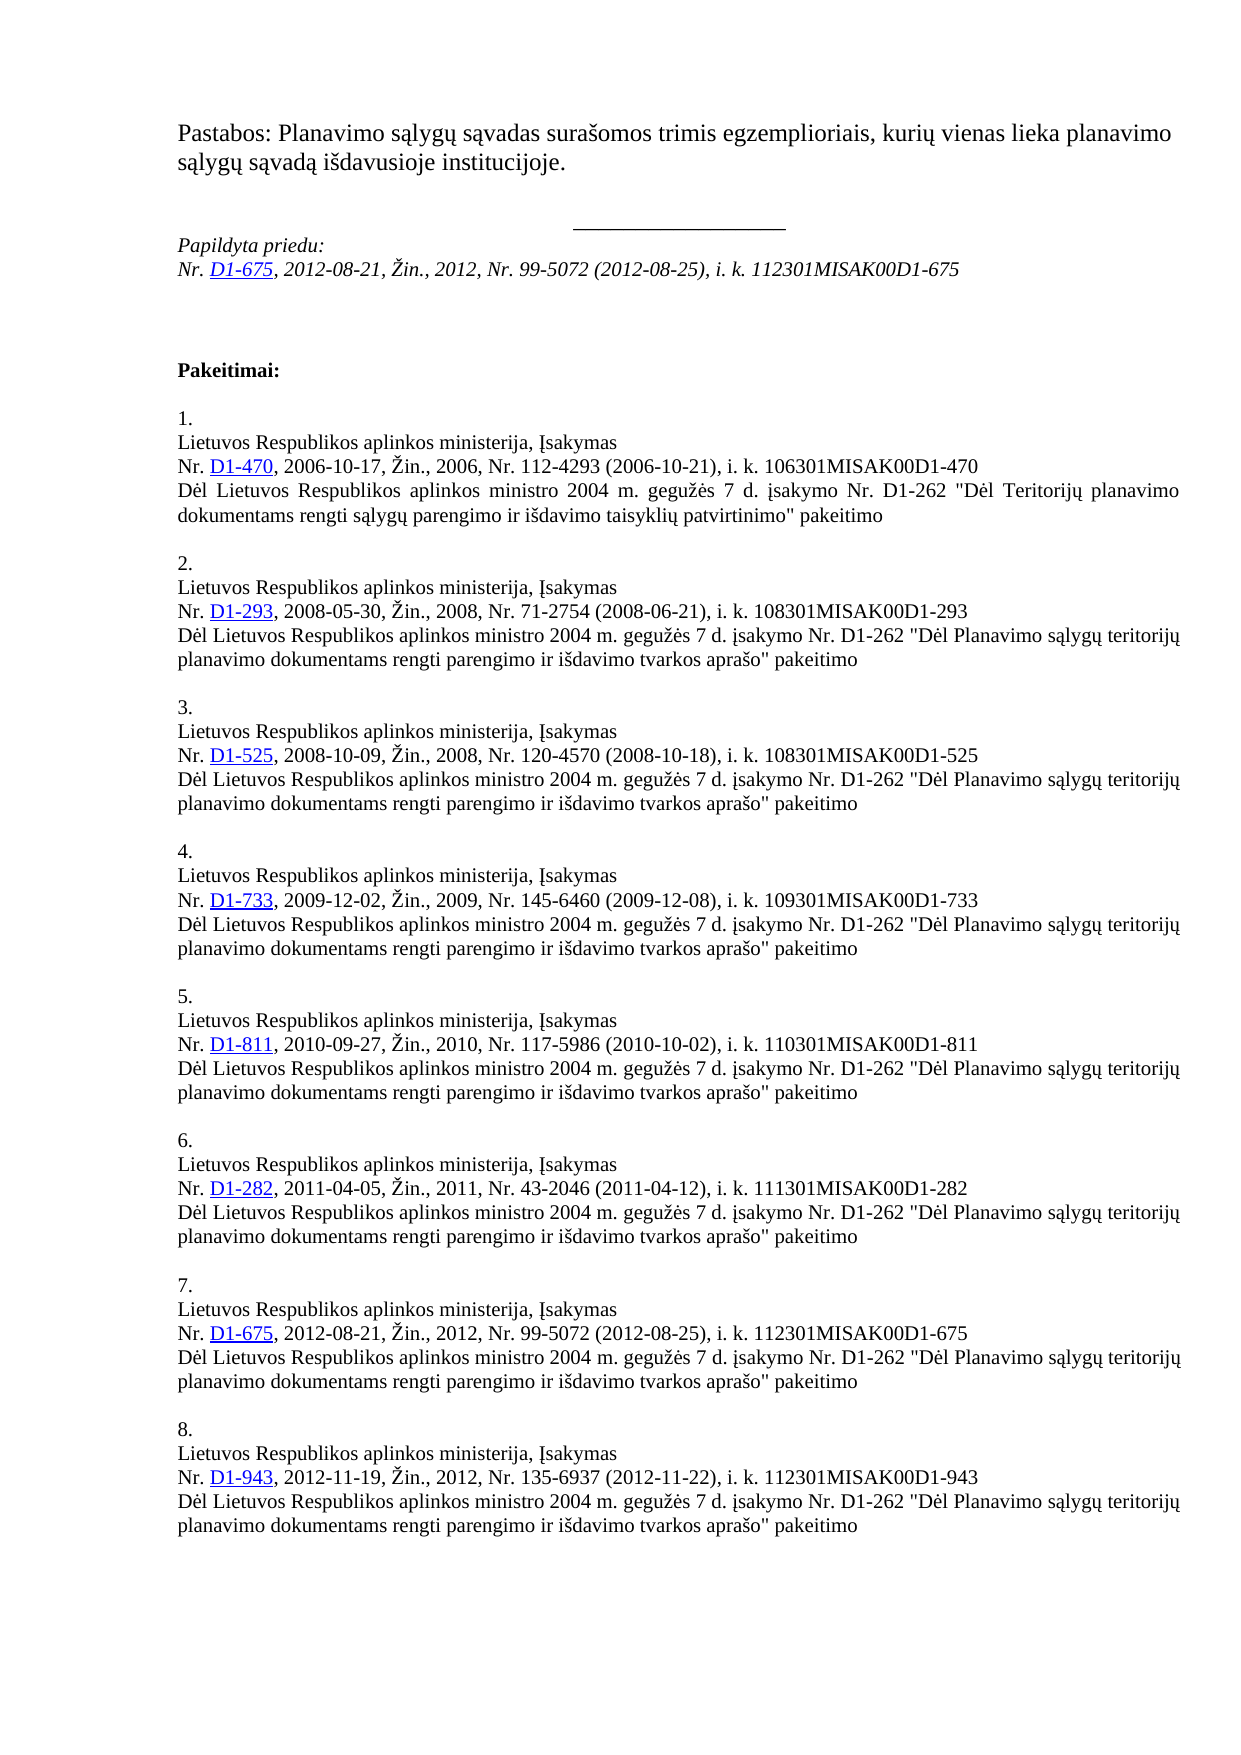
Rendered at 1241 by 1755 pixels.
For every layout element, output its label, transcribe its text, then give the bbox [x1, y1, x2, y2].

text Nr. D1-675, 2012-08-21, Žin., 2012, Nr. 99-5072 (2012-08-25), i. k. 112301MISAK00D1-675 [177, 1321, 1181, 1345]
text Lietuvos Respublikos aplinkos ministerija, Įsakymas [177, 863, 1181, 887]
text 2. [177, 551, 1181, 575]
text Pakeitimai: [177, 358, 1181, 382]
text Lietuvos Respublikos aplinkos ministerija, Įsakymas [177, 1297, 1181, 1321]
text Lietuvos Respublikos aplinkos ministerija, Įsakymas [177, 575, 1181, 599]
text Nr. D1-811, 2010-09-27, Žin., 2010, Nr. 117-5986 (2010-10-02), i. k. 110301MISAK00D1-811 [177, 1032, 1181, 1056]
text Dėl Lietuvos Respublikos aplinkos ministro 2004 m. gegužės 7 d. įsakymo Nr. D1-262 "Dėl Teritorijų planavimo dokumentams rengti sąlygų parengimo ir išdavimo taisyklių patvirtinimo" pakeitimo [177, 478, 1181, 527]
text Nr. D1-470, 2006-10-17, Žin., 2006, Nr. 112-4293 (2006-10-21), i. k. 106301MISAK00D1-470 [177, 454, 1181, 478]
text Dėl Lietuvos Respublikos aplinkos ministro 2004 m. gegužės 7 d. įsakymo Nr. D1-262 "Dėl Planavimo sąlygų teritorijų planavimo dokumentams rengti parengimo ir išdavimo tvarkos aprašo" pakeitimo [177, 767, 1181, 815]
text 8. [177, 1417, 1181, 1441]
text Dėl Lietuvos Respublikos aplinkos ministro 2004 m. gegužės 7 d. įsakymo Nr. D1-262 "Dėl Planavimo sąlygų teritorijų planavimo dokumentams rengti parengimo ir išdavimo tvarkos aprašo" pakeitimo [177, 623, 1181, 671]
text Lietuvos Respublikos aplinkos ministerija, Įsakymas [177, 1152, 1181, 1176]
text Dėl Lietuvos Respublikos aplinkos ministro 2004 m. gegužės 7 d. įsakymo Nr. D1-262 "Dėl Planavimo sąlygų teritorijų planavimo dokumentams rengti parengimo ir išdavimo tvarkos aprašo" pakeitimo [177, 1200, 1181, 1248]
text 7. [177, 1272, 1181, 1297]
text Lietuvos Respublikos aplinkos ministerija, Įsakymas [177, 430, 1181, 454]
text Lietuvos Respublikos aplinkos ministerija, Įsakymas [177, 1008, 1181, 1032]
text Nr. D1-293, 2008-05-30, Žin., 2008, Nr. 71-2754 (2008-06-21), i. k. 108301MISAK00D1-293 [177, 599, 1181, 623]
text Dėl Lietuvos Respublikos aplinkos ministro 2004 m. gegužės 7 d. įsakymo Nr. D1-262 "Dėl Planavimo sąlygų teritorijų planavimo dokumentams rengti parengimo ir išdavimo tvarkos aprašo" pakeitimo [177, 912, 1181, 960]
text 6. [177, 1128, 1181, 1152]
text Nr. D1-733, 2009-12-02, Žin., 2009, Nr. 145-6460 (2009-12-08), i. k. 109301MISAK00D1-733 [177, 887, 1181, 912]
text Pastabos: Planavimo sąlygų sąvadas surašomos trimis egzemplioriais, kurių vienas lieka planavimo sąlygų sąvadą išdavusioje institucijoje. [177, 118, 1181, 176]
text 4. [177, 839, 1181, 863]
text Nr. D1-525, 2008-10-09, Žin., 2008, Nr. 120-4570 (2008-10-18), i. k. 108301MISAK00D1-525 [177, 743, 1181, 767]
text 1. [177, 406, 1181, 430]
text Dėl Lietuvos Respublikos aplinkos ministro 2004 m. gegužės 7 d. įsakymo Nr. D1-262 "Dėl Planavimo sąlygų teritorijų planavimo dokumentams rengti parengimo ir išdavimo tvarkos aprašo" pakeitimo [177, 1345, 1181, 1393]
text Papildyta priedu: [177, 233, 1181, 257]
text 5. [177, 984, 1181, 1008]
text 3. [177, 695, 1181, 719]
text Nr. D1-943, 2012-11-19, Žin., 2012, Nr. 135-6937 (2012-11-22), i. k. 112301MISAK00D1-943 [177, 1465, 1181, 1489]
text Lietuvos Respublikos aplinkos ministerija, Įsakymas [177, 1441, 1181, 1465]
text Dėl Lietuvos Respublikos aplinkos ministro 2004 m. gegužės 7 d. įsakymo Nr. D1-262 "Dėl Planavimo sąlygų teritorijų planavimo dokumentams rengti parengimo ir išdavimo tvarkos aprašo" pakeitimo [177, 1056, 1181, 1104]
text Lietuvos Respublikos aplinkos ministerija, Įsakymas [177, 719, 1181, 743]
text Nr. D1-282, 2011-04-05, Žin., 2011, Nr. 43-2046 (2011-04-12), i. k. 111301MISAK00D1-282 [177, 1176, 1181, 1200]
text _________________ [177, 204, 1181, 233]
text Dėl Lietuvos Respublikos aplinkos ministro 2004 m. gegužės 7 d. įsakymo Nr. D1-262 "Dėl Planavimo sąlygų teritorijų planavimo dokumentams rengti parengimo ir išdavimo tvarkos aprašo" pakeitimo [177, 1489, 1181, 1537]
text Nr. D1-675, 2012-08-21, Žin., 2012, Nr. 99-5072 (2012-08-25), i. k. 112301MISAK00D1-675 [177, 257, 1181, 281]
